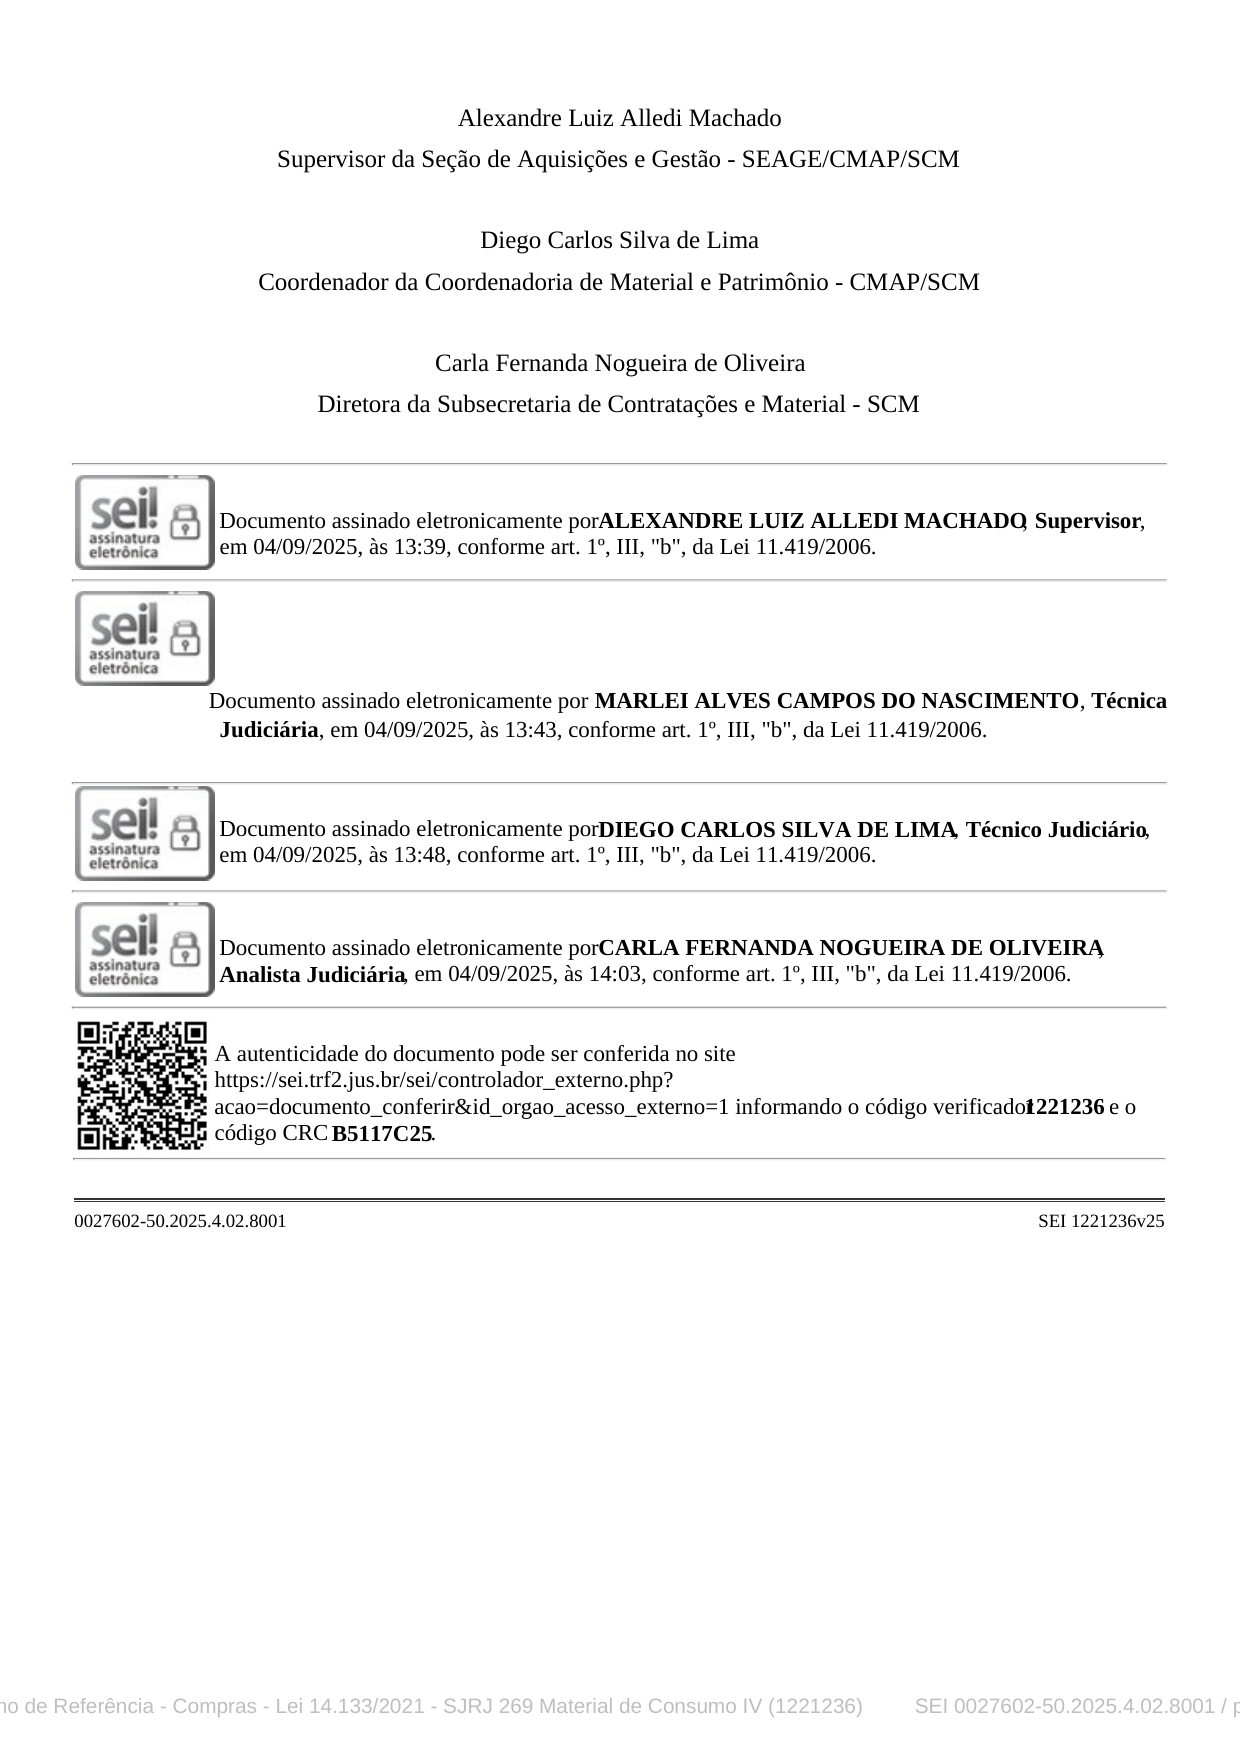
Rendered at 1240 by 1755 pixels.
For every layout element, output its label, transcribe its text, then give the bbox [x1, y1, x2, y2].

text Documento assinado eletronicamente por MARLEI ALVES CAMPOS DO NASCIMENTO, Técnica [72, 466, 1167, 579]
text Diretora da Subsecretaria de Contratações e Material - SCM [75, 389, 1162, 418]
text Diego Carlos Silva de Lima [75, 226, 1164, 254]
text Alexandre Luiz Alledi Machado [75, 103, 1164, 132]
text Documento assinado eletronicamente por MARLEI ALVES CAMPOS DO NASCIMENTO, Técnica [72, 582, 1167, 714]
text Supervisor da Seção de Aquisições e Gestão - SEAGE/CMAP/SCM [75, 144, 1162, 173]
text Carla Fernanda Nogueira de Oliveira [75, 348, 1166, 377]
text Coordenador da Coordenadoria de Material e Patrimônio - CMAP/SCM [75, 267, 1163, 295]
text Judiciária, em 04/09/2025, às 13:43, conforme art. 1º, III, "b", da Lei 11.419/2006. [219, 716, 1155, 742]
